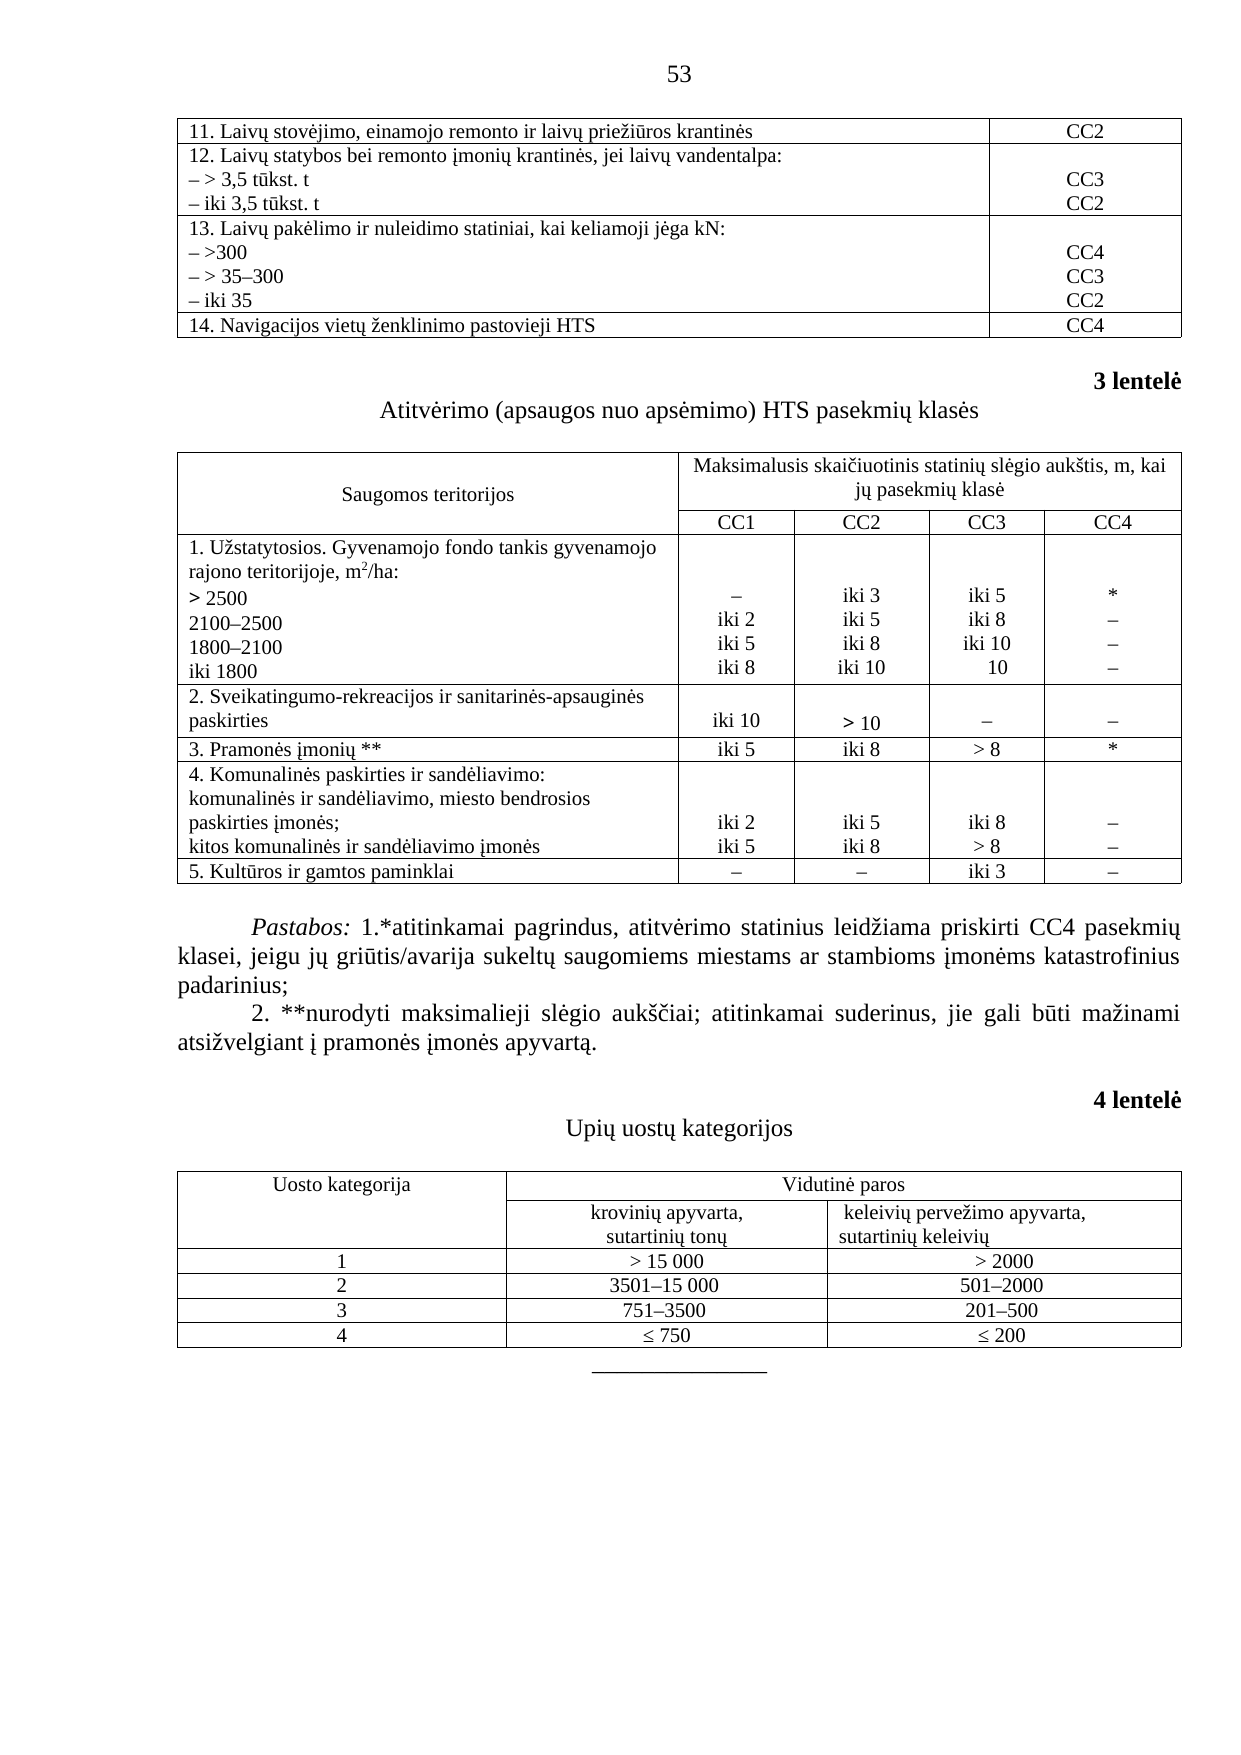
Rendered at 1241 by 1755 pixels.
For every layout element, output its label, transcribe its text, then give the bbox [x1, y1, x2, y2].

table_cell – [930, 685, 1044, 736]
table_cell – [1045, 685, 1181, 736]
table_cell 1. Užstatytosios. Gyvenamojo fondo tankis gyvenamojo rajono teritorijoje, m2/ha: > 2500 2100–2500 1800–2100 iki 1800 [178, 535, 678, 683]
table_cell 12. Laivų statybos bei remonto įmonių krantinės, jei laivų vandentalpa: – > 3,5 tūkst. t – iki 3,5 tūkst. t [178, 144, 989, 215]
table_cell CC1 [679, 511, 794, 534]
text 4 lentelė [177, 1085, 1181, 1113]
table_header Uosto kategorija [178, 1172, 506, 1248]
table_cell iki 5 iki 8 [795, 762, 929, 858]
table_cell > 2000 [828, 1249, 1181, 1273]
table_cell ≤ 750 [507, 1323, 827, 1347]
table_cell krovinių apyvarta, sutartinių tonų [507, 1201, 827, 1248]
table_cell 4. Komunalinės paskirties ir sandėliavimo: komunalinės ir sandėliavimo, miesto bendrosios paskirties įmonės; kitos komunalinės ir sandėliavimo įmonės [178, 762, 678, 858]
table_cell keleivių pervežimo apyvarta, sutartinių keleivių [828, 1201, 1181, 1248]
table_cell CC4 [990, 313, 1181, 337]
text Pastabos: 1.*atitinkamai pagrindus, atitvėrimo statinius leidžiama priskirti CC4 pasekmių klasei, jeigu jų griūtis/avarija sukeltų saugomiems miestams ar stambioms įmonėms katastrofinius padarinius; [177, 912, 1181, 998]
table_cell iki 2 iki 5 [679, 762, 794, 858]
table_cell iki 8 > 8 [930, 762, 1044, 858]
text 3 lentelė [177, 366, 1181, 395]
table_cell – [795, 859, 929, 883]
table_cell 3. Pramonės įmonių ** [178, 738, 678, 761]
table_cell * – – – [1045, 535, 1181, 683]
table_cell – iki 2 iki 5 iki 8 [679, 535, 794, 683]
table_cell 2 [178, 1274, 506, 1297]
table_cell 501–2000 [828, 1274, 1181, 1297]
table_header Saugomos teritorijos [178, 453, 678, 534]
table_cell iki 3 [930, 859, 1044, 883]
table_cell CC4 [1045, 511, 1181, 534]
table_cell iki 5 [679, 738, 794, 761]
table_cell > 10 [795, 685, 929, 736]
table_cell iki 8 [795, 738, 929, 761]
table_cell – [1045, 859, 1181, 883]
table_cell CC2 [990, 119, 1181, 143]
table_cell iki 3 iki 5 iki 8 iki 10 [795, 535, 929, 683]
table_cell ≤ 200 [828, 1323, 1181, 1347]
table_cell > 15 000 [507, 1249, 827, 1273]
table_cell CC3 [930, 511, 1044, 534]
text Atitvėrimo (apsaugos nuo apsėmimo) HTS pasekmių klasės [177, 395, 1181, 423]
table_cell – [679, 859, 794, 883]
text Upių uostų kategorijos [177, 1113, 1181, 1142]
table_cell CC3 CC2 [990, 144, 1181, 215]
table_cell 3 [178, 1299, 506, 1322]
table_cell 751–3500 [507, 1299, 827, 1322]
table_cell 3501–15 000 [507, 1274, 827, 1297]
table_cell 2. Sveikatingumo-rekreacijos ir sanitarinės-apsauginės paskirties [178, 685, 678, 736]
table_cell 201–500 [828, 1299, 1181, 1322]
table_cell 1 [178, 1249, 506, 1273]
text 2. **nurodyti maksimalieji slėgio aukščiai; atitinkamai suderinus, jie gali būti mažinami atsižvelgiant į pramonės įmonės apyvartą. [177, 998, 1181, 1056]
table_cell * [1045, 738, 1181, 761]
table_cell > 8 [930, 738, 1044, 761]
table_cell iki 5 iki 8 iki 10  10 [930, 535, 1044, 683]
table_cell – – [1045, 762, 1181, 858]
table_cell 11. Laivų stovėjimo, einamojo remonto ir laivų priežiūros krantinės [178, 119, 989, 143]
table_cell iki 10 [679, 685, 794, 736]
table_cell 5. Kultūros ir gamtos paminklai [178, 859, 678, 883]
table_header Maksimalusis skaičiuotinis statinių slėgio aukštis, m, kai jų pasekmių klasė [679, 453, 1181, 509]
table_cell CC2 [795, 511, 929, 534]
table_cell CC4 CC3 CC2 [990, 216, 1181, 312]
table_header Vidutinė paros [507, 1172, 1181, 1200]
table_cell 4 [178, 1323, 506, 1347]
table_cell 14. Navigacijos vietų ženklinimo pastovieji HTS [178, 313, 989, 337]
table_cell 13. Laivų pakėlimo ir nuleidimo statiniai, kai keliamoji jėga kN: – >300 – > 35–300 – iki 35 [178, 216, 989, 312]
text ______________ [177, 1348, 1181, 1376]
